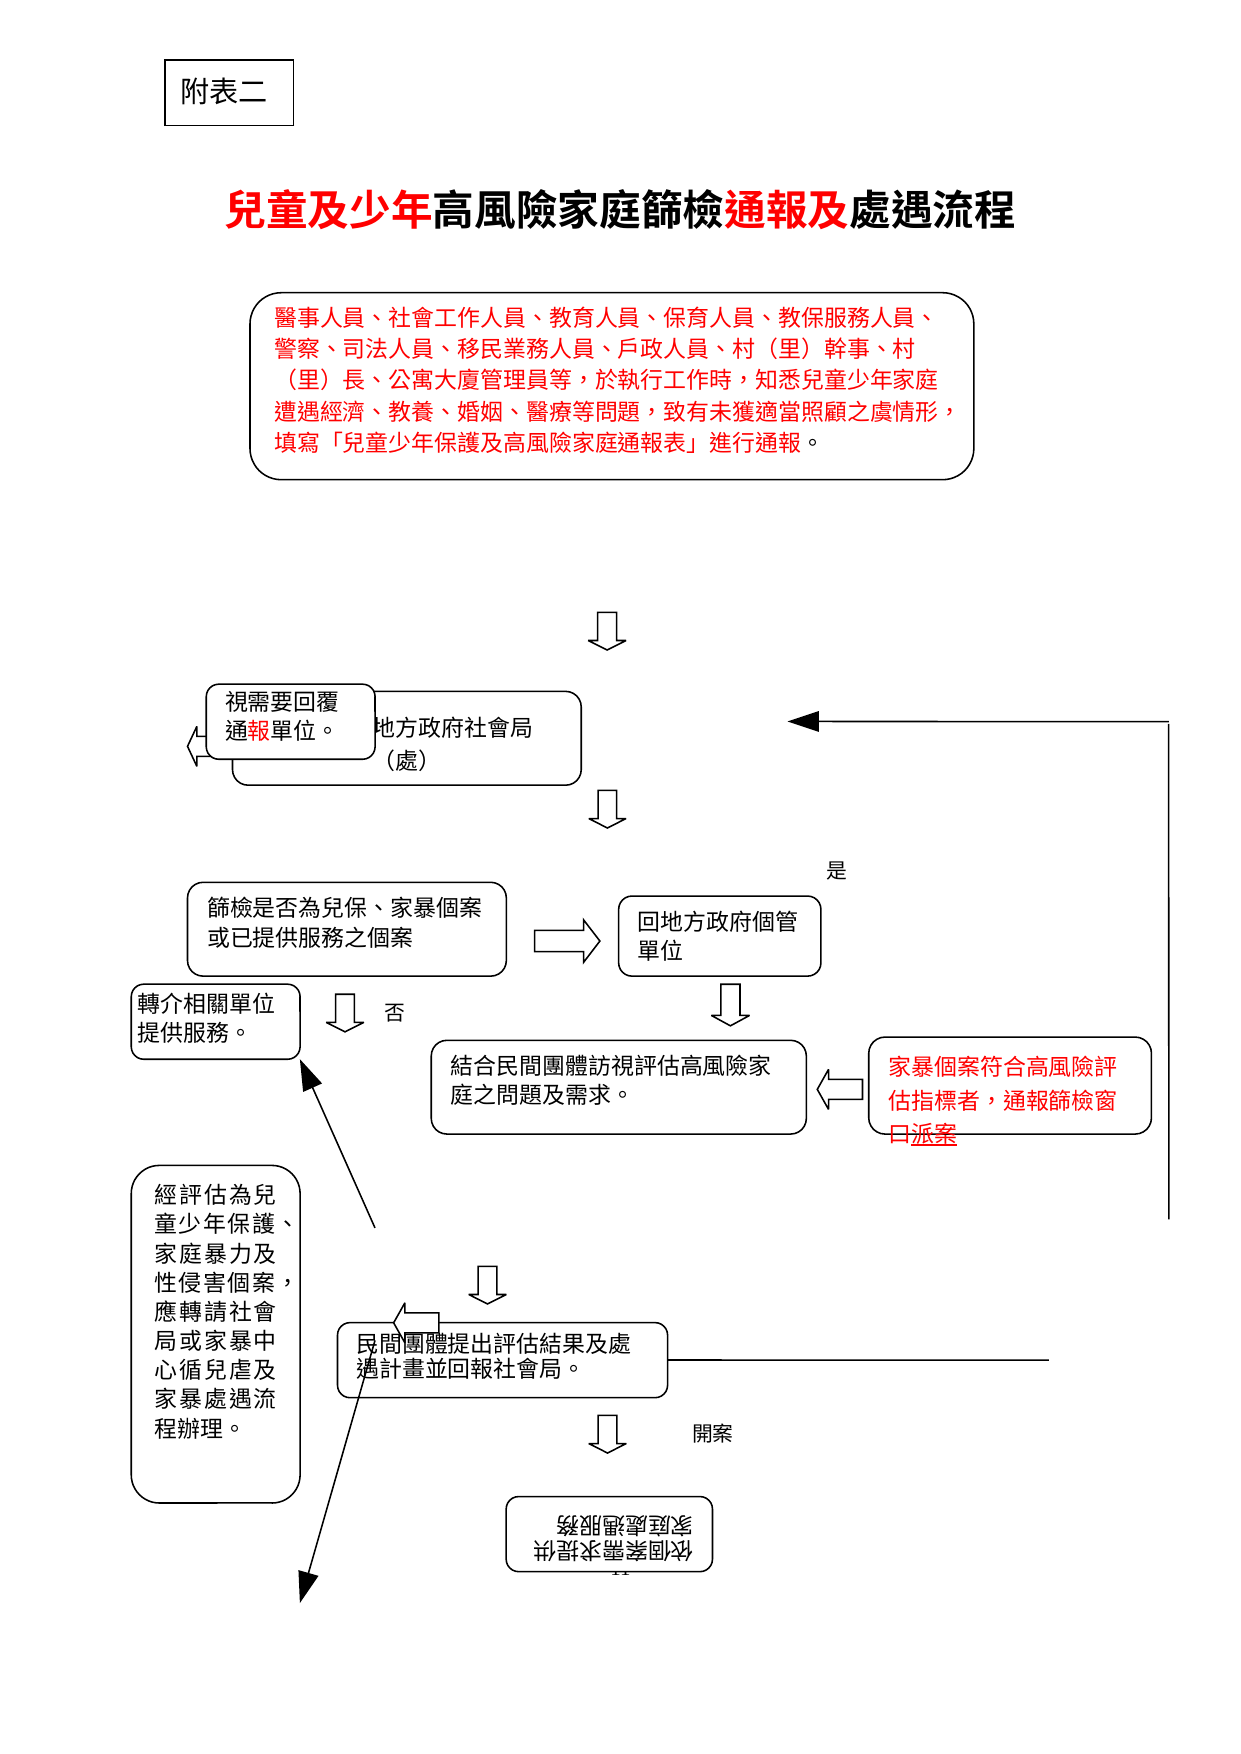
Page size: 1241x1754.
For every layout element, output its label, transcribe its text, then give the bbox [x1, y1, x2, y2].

text [166, 61, 293, 125]
text 附表二 [180, 68, 278, 111]
text 兒童及少年高風險家庭篩檢通報及處遇流程 [187, 165, 1053, 228]
